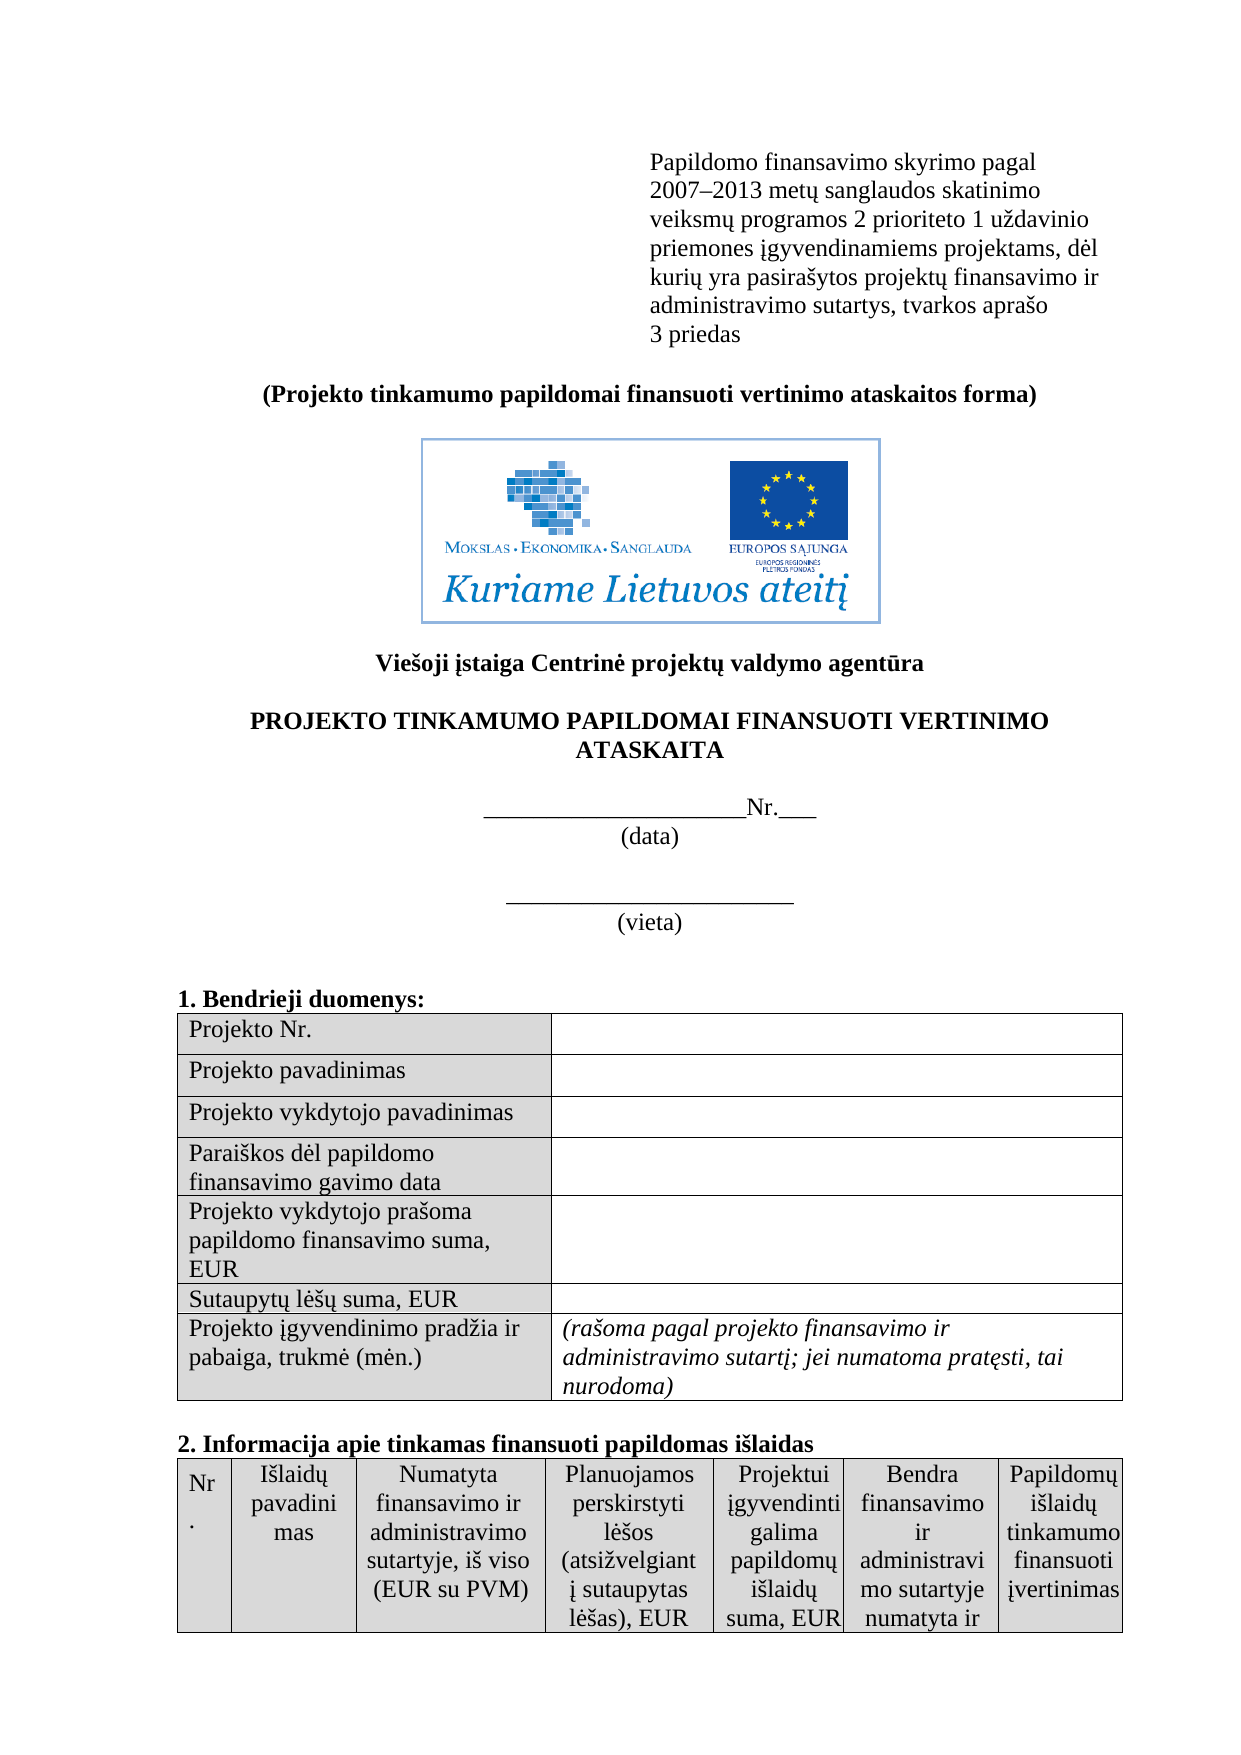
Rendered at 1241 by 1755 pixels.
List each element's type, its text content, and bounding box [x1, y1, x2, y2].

text Papildomo finansavimo skyrimo pagal 2007–2013 metų sanglaudos skatinimo veiksmų programos 2 prioriteto 1 uždavinio priemones įgyvendinamiems projektams, dėl kurių yra pasirašytos projektų finansavimo ir administravimo sutartys, tvarkos aprašo [649, 147, 1122, 319]
table_header Papildomų išlaidų tinkamumo finansuoti įvertinimas [999, 1459, 1122, 1632]
table_cell Projekto įgyvendinimo pradžia ir pabaiga, trukmė (mėn.) [178, 1314, 551, 1400]
text 2. Informacija apie tinkamas finansuoti papildomas išlaidas [177, 1429, 1122, 1458]
table_cell Paraiškos dėl papildomo finansavimo gavimo data [178, 1138, 551, 1195]
table_cell Projekto vykdytojo pavadinimas [178, 1097, 551, 1137]
table_cell (rašoma pagal projekto finansavimo ir administravimo sutartį; jei numatoma pratęsti, tai nurodoma) [552, 1314, 1122, 1400]
table_header Projekto Nr. [178, 1014, 551, 1054]
text 1. Bendrieji duomenys: [177, 984, 1122, 1013]
table_cell Sutaupytų lėšų suma, EUR [178, 1284, 551, 1312]
table_cell [552, 1097, 1122, 1137]
table_cell [552, 1138, 1122, 1195]
text (data) [177, 821, 1122, 850]
table_header Numatyta finansavimo ir administravimo sutartyje, iš viso (EUR su PVM) [357, 1459, 545, 1632]
text _______________________ [177, 878, 1122, 907]
text PROJEKTO TINKAMUMO PAPILDOMAI FINANSUOTI VERTINIMO ATASKAITA [177, 706, 1122, 763]
table_header Bendra finansavimo ir administravimo sutartyje numatyta ir [844, 1459, 998, 1632]
text _____________________Nr.___ [177, 792, 1122, 821]
text (vieta) [177, 907, 1122, 936]
table_cell Projekto vykdytojo prašoma papildomo finansavimo suma, EUR [178, 1196, 551, 1283]
text Viešoji įstaiga Centrinė projektų valdymo agentūra [177, 648, 1122, 677]
table_header Nr. [178, 1459, 231, 1632]
table_header Planuojamos perskirstyti lėšos (atsižvelgiant į sutaupytas lėšas), EUR [546, 1459, 713, 1632]
table_cell Projekto pavadinimas [178, 1055, 551, 1096]
text (Projekto tinkamumo papildomai finansuoti vertinimo ataskaitos forma) [177, 379, 1122, 408]
table_header [552, 1014, 1122, 1054]
table_header Išlaidų pavadinimas [232, 1459, 356, 1632]
text 3 priedas [649, 319, 1122, 348]
table_cell [552, 1055, 1122, 1096]
table_cell [552, 1196, 1122, 1283]
table_header Projektui įgyvendinti galima papildomų išlaidų suma, EUR [714, 1459, 843, 1632]
table_cell [552, 1284, 1122, 1312]
